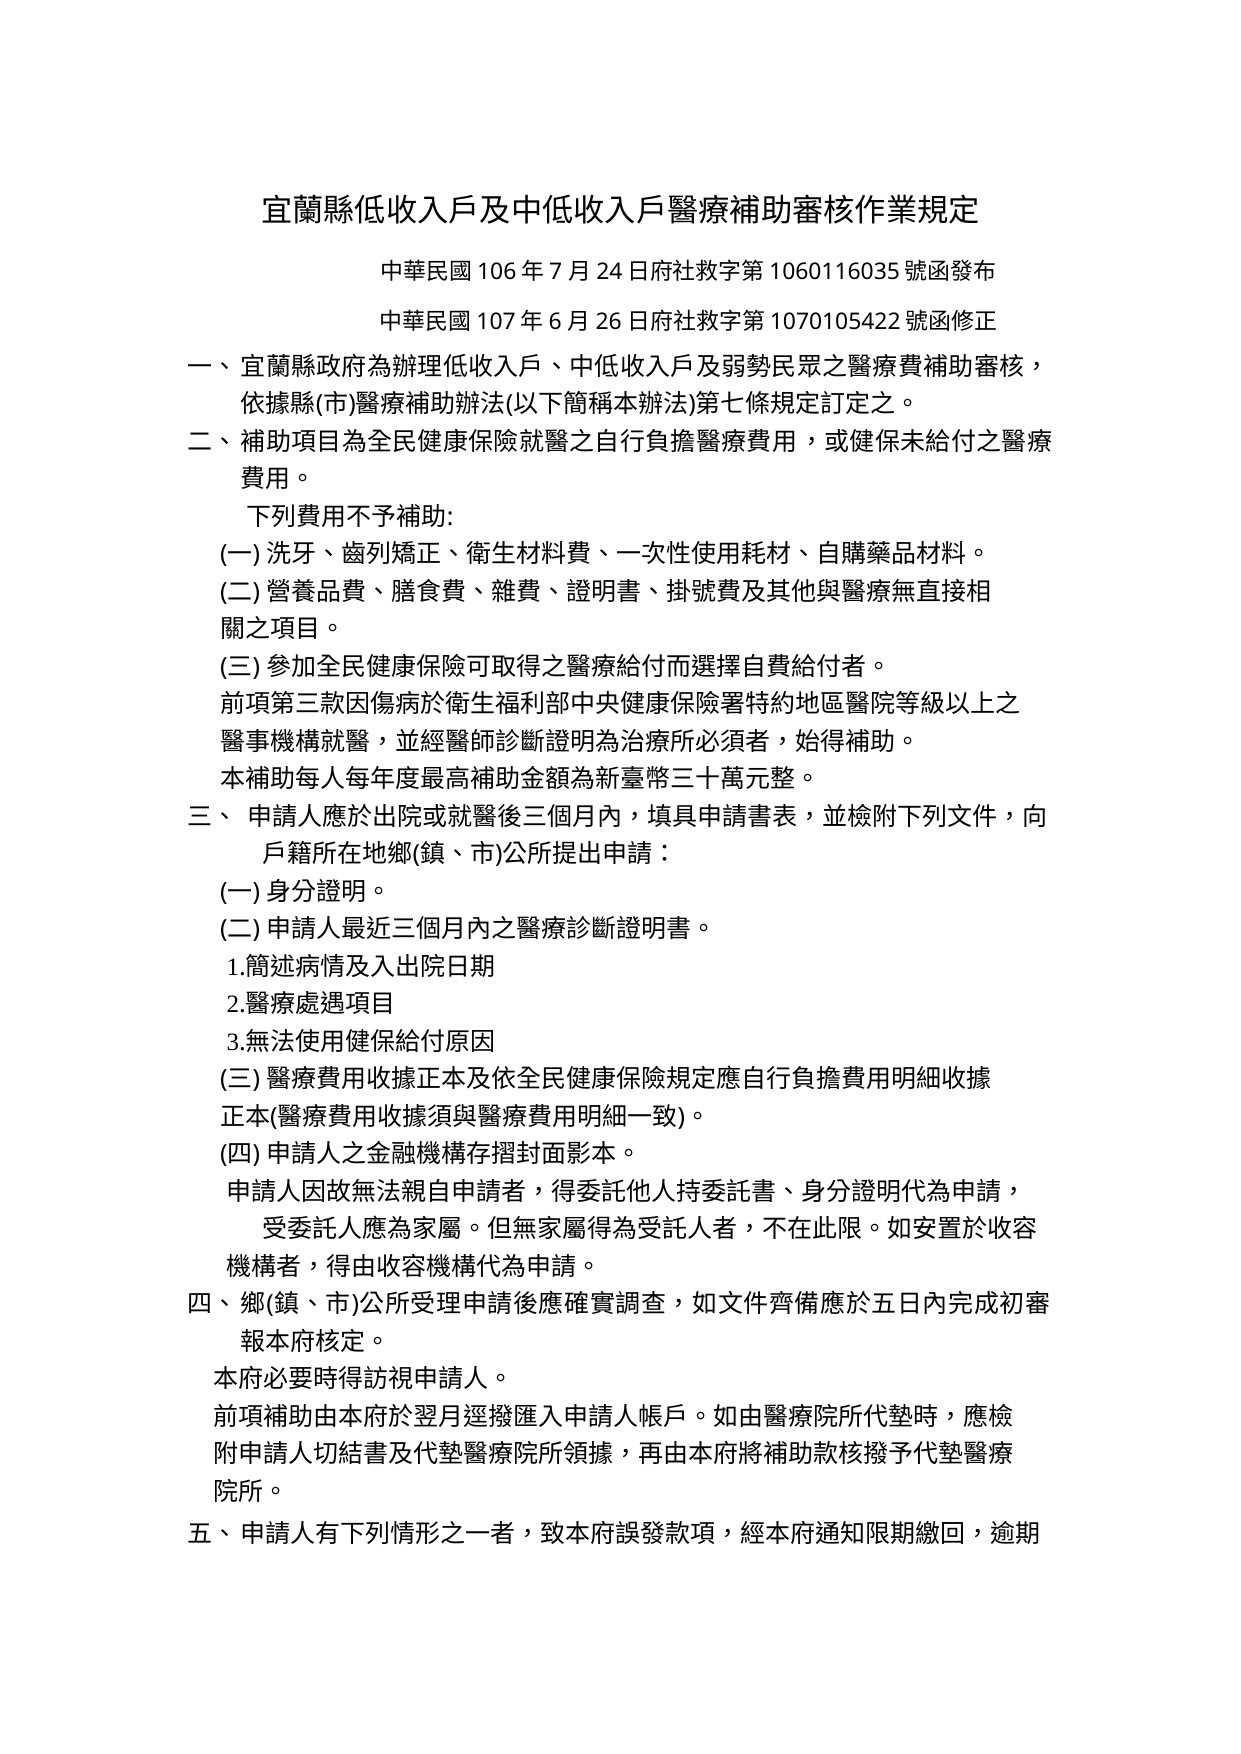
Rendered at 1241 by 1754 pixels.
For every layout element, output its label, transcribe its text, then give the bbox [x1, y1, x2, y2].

list (一) 洗牙、齒列矯正、衛生材料費、一次性使用耗材、自購藥品材料。 [187, 527, 1053, 564]
text 前項補助由本府於翌月逕撥匯入申請人帳戶。如由醫療院所代墊時，應檢 [187, 1389, 1053, 1427]
text 院所。 [187, 1464, 1053, 1502]
list 機構者，得由收容機構代為申請。 [187, 1239, 1053, 1277]
list 1.簡述病情及入出院日期 [187, 939, 1053, 977]
list 鄉(鎮、市)公所受理申請後應確實調查，如文件齊備應於五日內完成初審報本府核定。 [187, 1277, 1053, 1352]
list 受委託人應為家屬。但無家屬得為受託人者，不在此限。如安置於收容 [187, 1202, 1053, 1239]
list 宜蘭縣政府為辦理低收入戶、中低收入戶及弱勢民眾之醫療費補助審核，依據縣(市)醫療補助辦法(以下簡稱本辦法)第七條規定訂定之。 [187, 339, 1053, 414]
list 3.無法使用健保給付原因 [187, 1014, 1053, 1052]
list 補助項目為全民健康保險就醫之自行負擔醫療費用，或健保未給付之醫療費用。 [187, 414, 1053, 489]
text 中華民國 107年 6 月 26 日府社救字第1070105422號函修正 [187, 289, 1053, 339]
list (四) 申請人之金融機構存摺封面影本。 [187, 1127, 1053, 1164]
list 戶籍所在地鄉(鎮、市)公所提出申請： [187, 827, 1053, 864]
list 前項第三款因傷病於衛生福利部中央健康保險署特約地區醫院等級以上之 [187, 677, 1053, 714]
list (一) 身分證明。 [187, 864, 1053, 902]
list 申請人應於出院或就醫後三個月內，填具申請書表，並檢附下列文件，向 [187, 789, 1053, 827]
list 本補助每人每年度最高補助金額為新臺幣三十萬元整。 [187, 752, 1053, 789]
list 申請人有下列情形之一者，致本府誤發款項，經本府通知限期繳回，逾期 [187, 1502, 1053, 1552]
list (三) 參加全民健康保險可取得之醫療給付而選擇自費給付者。 [187, 639, 1053, 677]
list (三) 醫療費用收據正本及依全民健康保險規定應自行負擔費用明細收據 [187, 1052, 1053, 1089]
list 2.醫療處遇項目 [187, 977, 1053, 1014]
list (二) 營養品費、膳食費、雜費、證明書、掛號費及其他與醫療無直接相 [187, 564, 1053, 602]
text 宜蘭縣低收入戶及中低收入戶醫療補助審核作業規定 [187, 164, 1053, 239]
list 下列費用不予補助: [187, 489, 1053, 527]
list 申請人因故無法親自申請者，得委託他人持委託書、身分證明代為申請， [187, 1164, 1053, 1202]
text 附申請人切結書及代墊醫療院所領據，再由本府將補助款核撥予代墊醫療 [187, 1427, 1053, 1464]
text 中華民國 106年 7 月 24日府社救字第1060116035號函發布 [187, 239, 1053, 289]
list 關之項目。 [187, 602, 1053, 639]
list 醫事機構就醫，並經醫師診斷證明為治療所必須者，始得補助。 [187, 714, 1053, 752]
list (二) 申請人最近三個月內之醫療診斷證明書。 [187, 902, 1053, 939]
list 本府必要時得訪視申請人。 [187, 1352, 1053, 1389]
list 正本(醫療費用收據須與醫療費用明細一致)。 [187, 1089, 1053, 1127]
